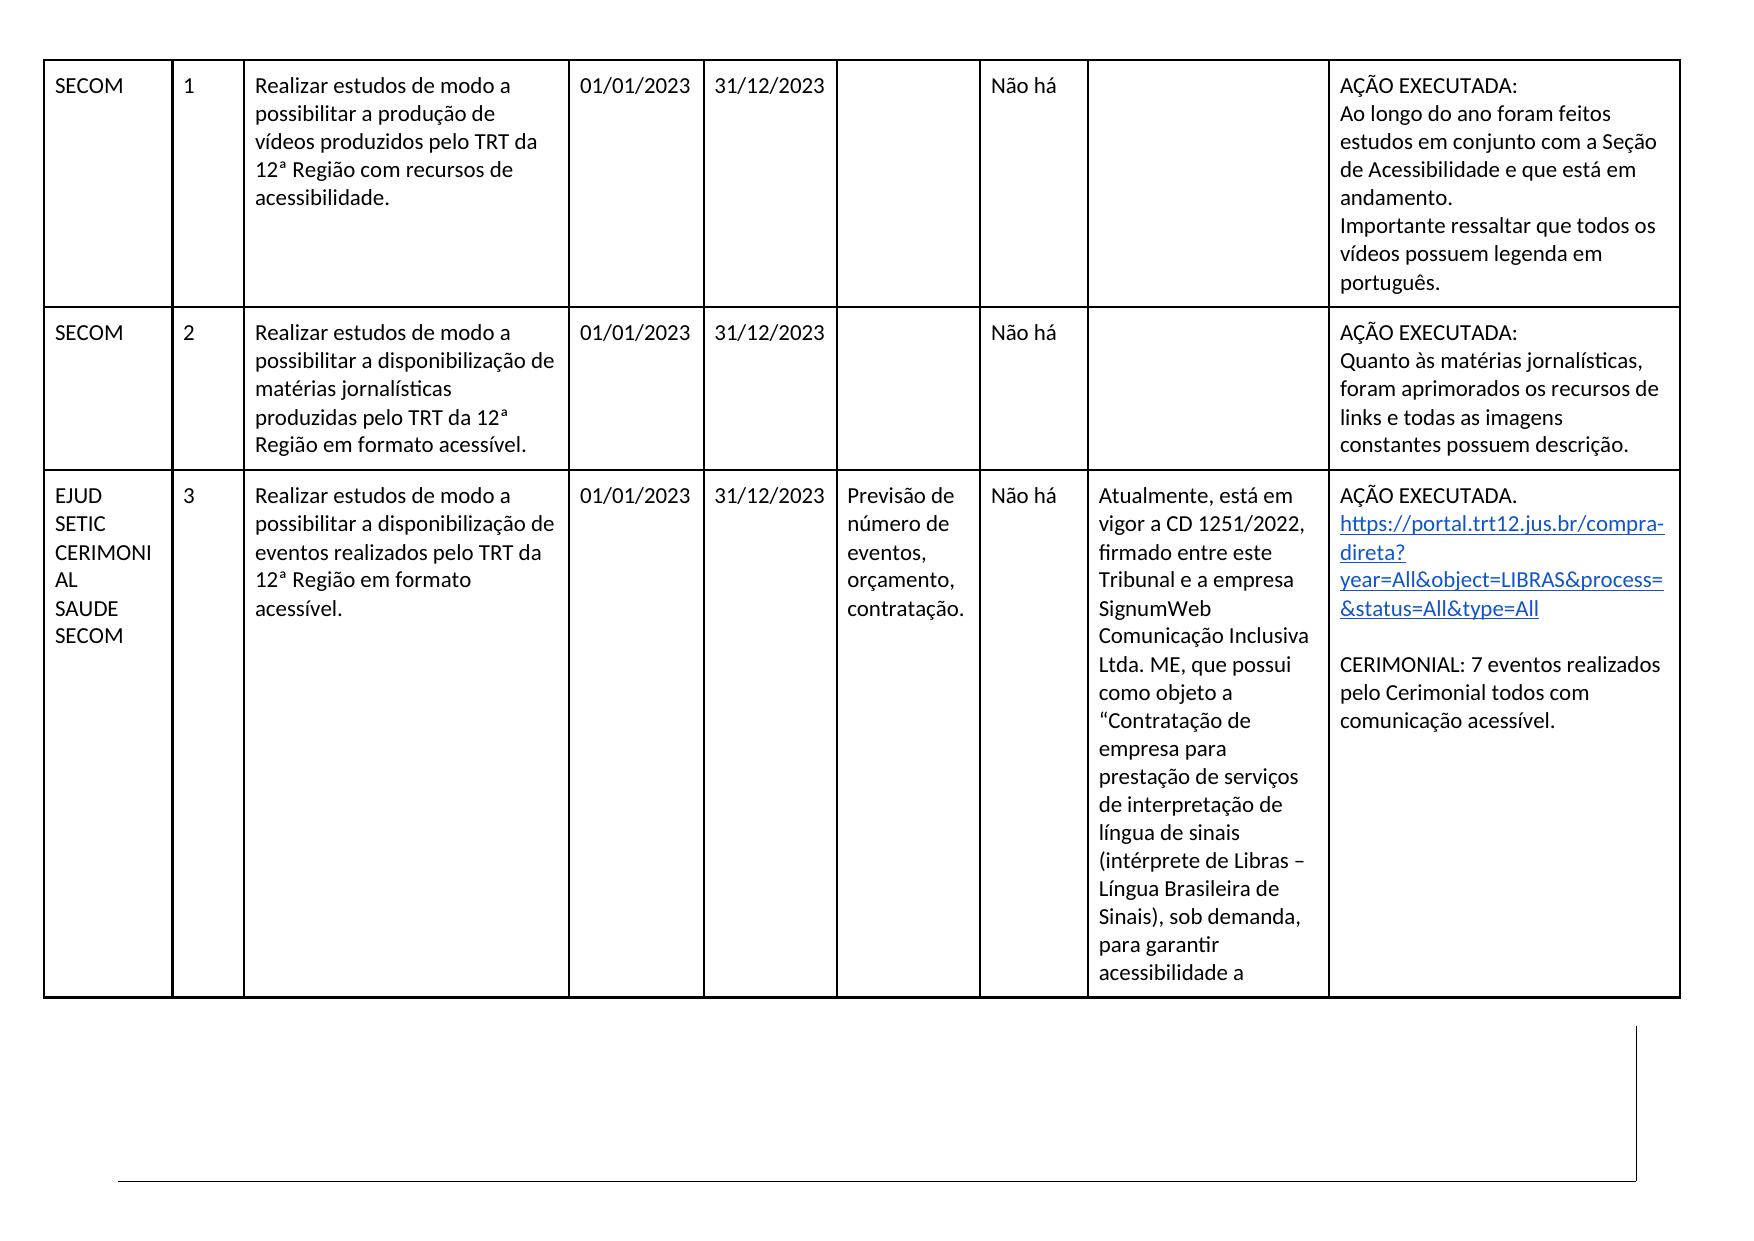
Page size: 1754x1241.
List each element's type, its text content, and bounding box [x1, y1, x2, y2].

table_cell Não há [981, 308, 1087, 469]
table_cell 01/01/2023 [570, 61, 703, 306]
table_cell [838, 61, 979, 306]
table_cell EJUD SETIC CERIMONIAL SAUDE SECOM [45, 471, 171, 996]
table_cell AÇÃO EXECUTADA: Ao longo do ano foram feitos estudos em conjunto com a Seção de Acessibilidade e que está em andamento. Importante ressaltar que todos os vídeos possuem legenda em português. [1330, 61, 1679, 306]
table_cell Previsão de número de eventos, orçamento, contratação. [838, 471, 979, 996]
table_cell 31/12/2023 [705, 471, 836, 996]
table_cell [838, 308, 979, 469]
table_cell 1 [174, 61, 243, 306]
table_cell SECOM [45, 308, 171, 469]
table_cell Realizar estudos de modo a possibilitar a disponibilização de matérias jornalísticas produzidas pelo TRT da 12ª Região em formato acessível. [245, 308, 568, 469]
table_cell SECOM [45, 61, 171, 306]
table_cell 01/01/2023 [570, 308, 703, 469]
table_cell 3 [174, 471, 243, 996]
table_cell Realizar estudos de modo a possibilitar a produção de vídeos produzidos pelo TRT da 12ª Região com recursos de acessibilidade. [245, 61, 568, 306]
table_cell [1089, 61, 1328, 306]
table_cell 31/12/2023 [705, 308, 836, 469]
table_cell Atualmente, está em vigor a CD 1251/2022, firmado entre este Tribunal e a empresa SignumWeb Comunicação Inclusiva Ltda. ME, que possui como objeto a “Contratação de empresa para prestação de serviços de interpretação de língua de sinais (intérprete de Libras – Língua Brasileira de Sinais), sob demanda, para garantir acessibilidade a [1089, 471, 1328, 996]
table_cell 31/12/2023 [705, 61, 836, 306]
table_cell AÇÃO EXECUTADA. https://portal.trt12.jus.br/compra-direta?year=All&object=LIBRAS&process=&status=All&type=All CERIMONIAL: 7 eventos realizados pelo Cerimonial todos com comunicação acessível. [1330, 471, 1679, 996]
table_cell AÇÃO EXECUTADA: Quanto às matérias jornalísticas, foram aprimorados os recursos de links e todas as imagens constantes possuem descrição. [1330, 308, 1679, 469]
table_cell Realizar estudos de modo a possibilitar a disponibilização de eventos realizados pelo TRT da 12ª Região em formato acessível. [245, 471, 568, 996]
table_cell Não há [981, 61, 1087, 306]
table_cell 2 [174, 308, 243, 469]
table_cell Não há [981, 471, 1087, 996]
table_cell 01/01/2023 [570, 471, 703, 996]
table_cell [1089, 308, 1328, 469]
